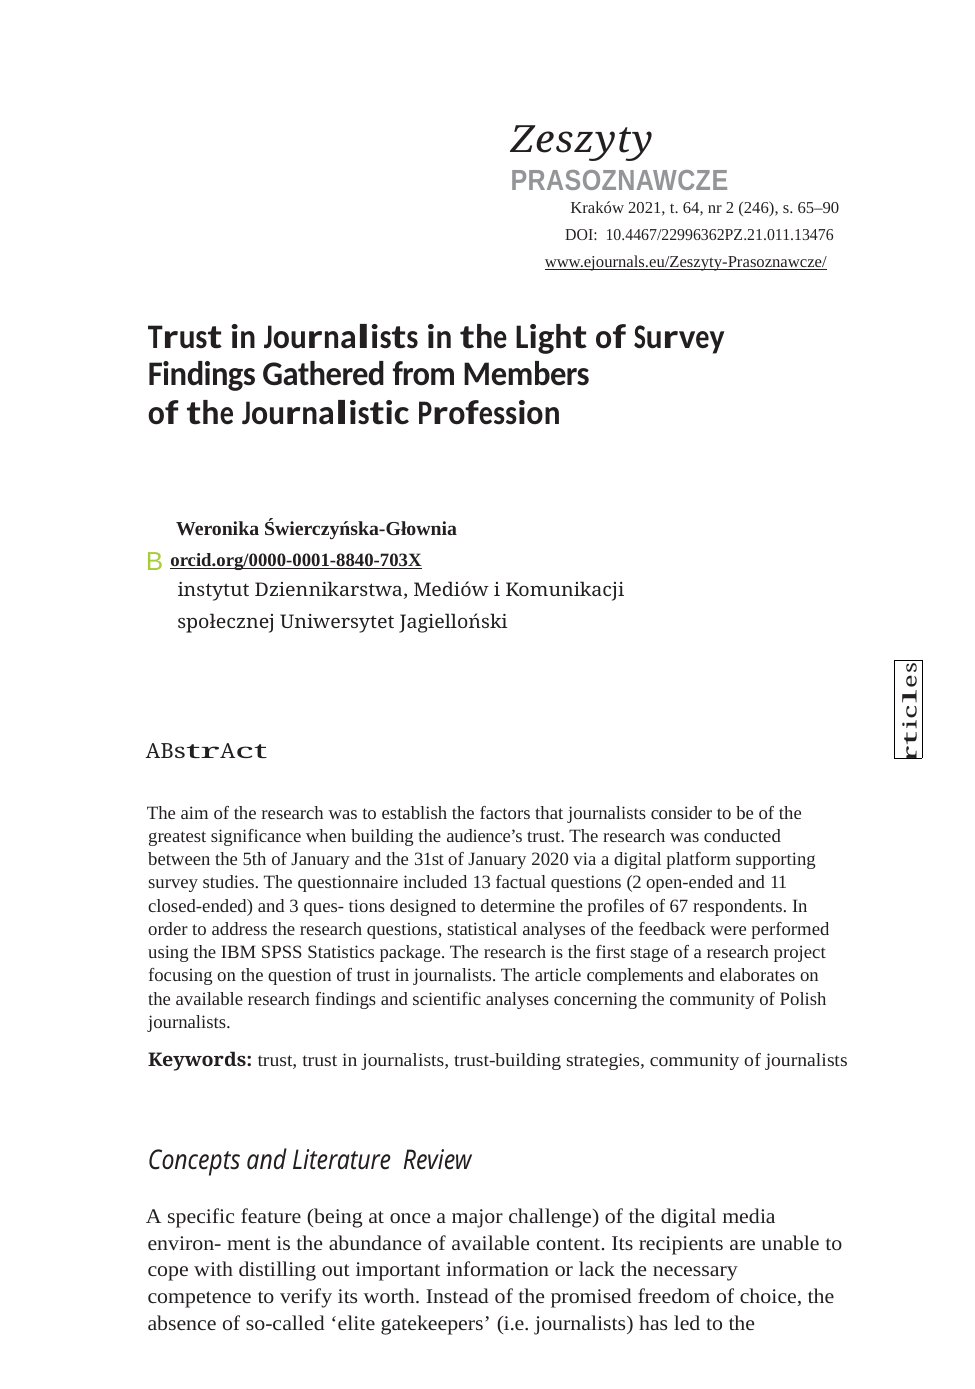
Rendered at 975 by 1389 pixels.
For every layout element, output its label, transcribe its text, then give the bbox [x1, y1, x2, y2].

text Kraków 2021, t. 64, nr 2 (246), s. 65–90 DOI: 10.4467/22996362PZ.21.011.13476 [565, 198, 841, 244]
text B orcid.org/0000-0001-8840-703X [146, 542, 856, 576]
text A specific feature (being at once a major challenge) of the digital media environ- ment is the abundance of available content. Its recipients are unable to cope with distilling out important information or lack the necessary competence to verify its worth. Instead of the promised freedom of choice, the absence of so-called ‘elite gatekeepers’ (i.e. journalists) has led to the [146, 1204, 845, 1335]
text of the Journalistic Profession [148, 393, 856, 432]
text Keywords: trust, trust in journalists, trust-building strategies, community of journalists [148, 1046, 856, 1071]
text www.ejournals.eu/Zeszyty-Prasoznawcze/ [544, 252, 856, 271]
text Trust in Journalists in the Light of Survey Findings Gathered from Members [148, 318, 814, 393]
text instytut Dziennikarstwa, Mediów i Komunikacji społecznej Uniwersytet Jagielloński [177, 577, 717, 634]
text Articles [896, 663, 922, 758]
text ABstrAct [146, 736, 856, 765]
text Weronika Świerczyńska-Głownia [176, 517, 856, 540]
subtitle Concepts and Literature Review [148, 1141, 856, 1177]
text The aim of the research was to establish the factors that journalists consider to be of the greatest significance when building the audience’s trust. The research was conducted between the 5th of January and the 31st of January 2020 via a digital platform supporting survey studies. The questionnaire included 13 factual questions (2 open-ended and 11 closed-ended) and 3 ques- tions designed to determine the profiles of 67 respondents. In order to address the research questions, statistical analyses of the feedback were performed using the IBM SPSS Statistics package. The research is the first stage of a research project focusing on the question of trust in journalists. The article complements and elaborates on the available research findings and scientific analyses concerning the community of Polish journalists. [147, 802, 845, 1032]
text Zeszyty PRASOZNAWCZE [510, 112, 856, 197]
